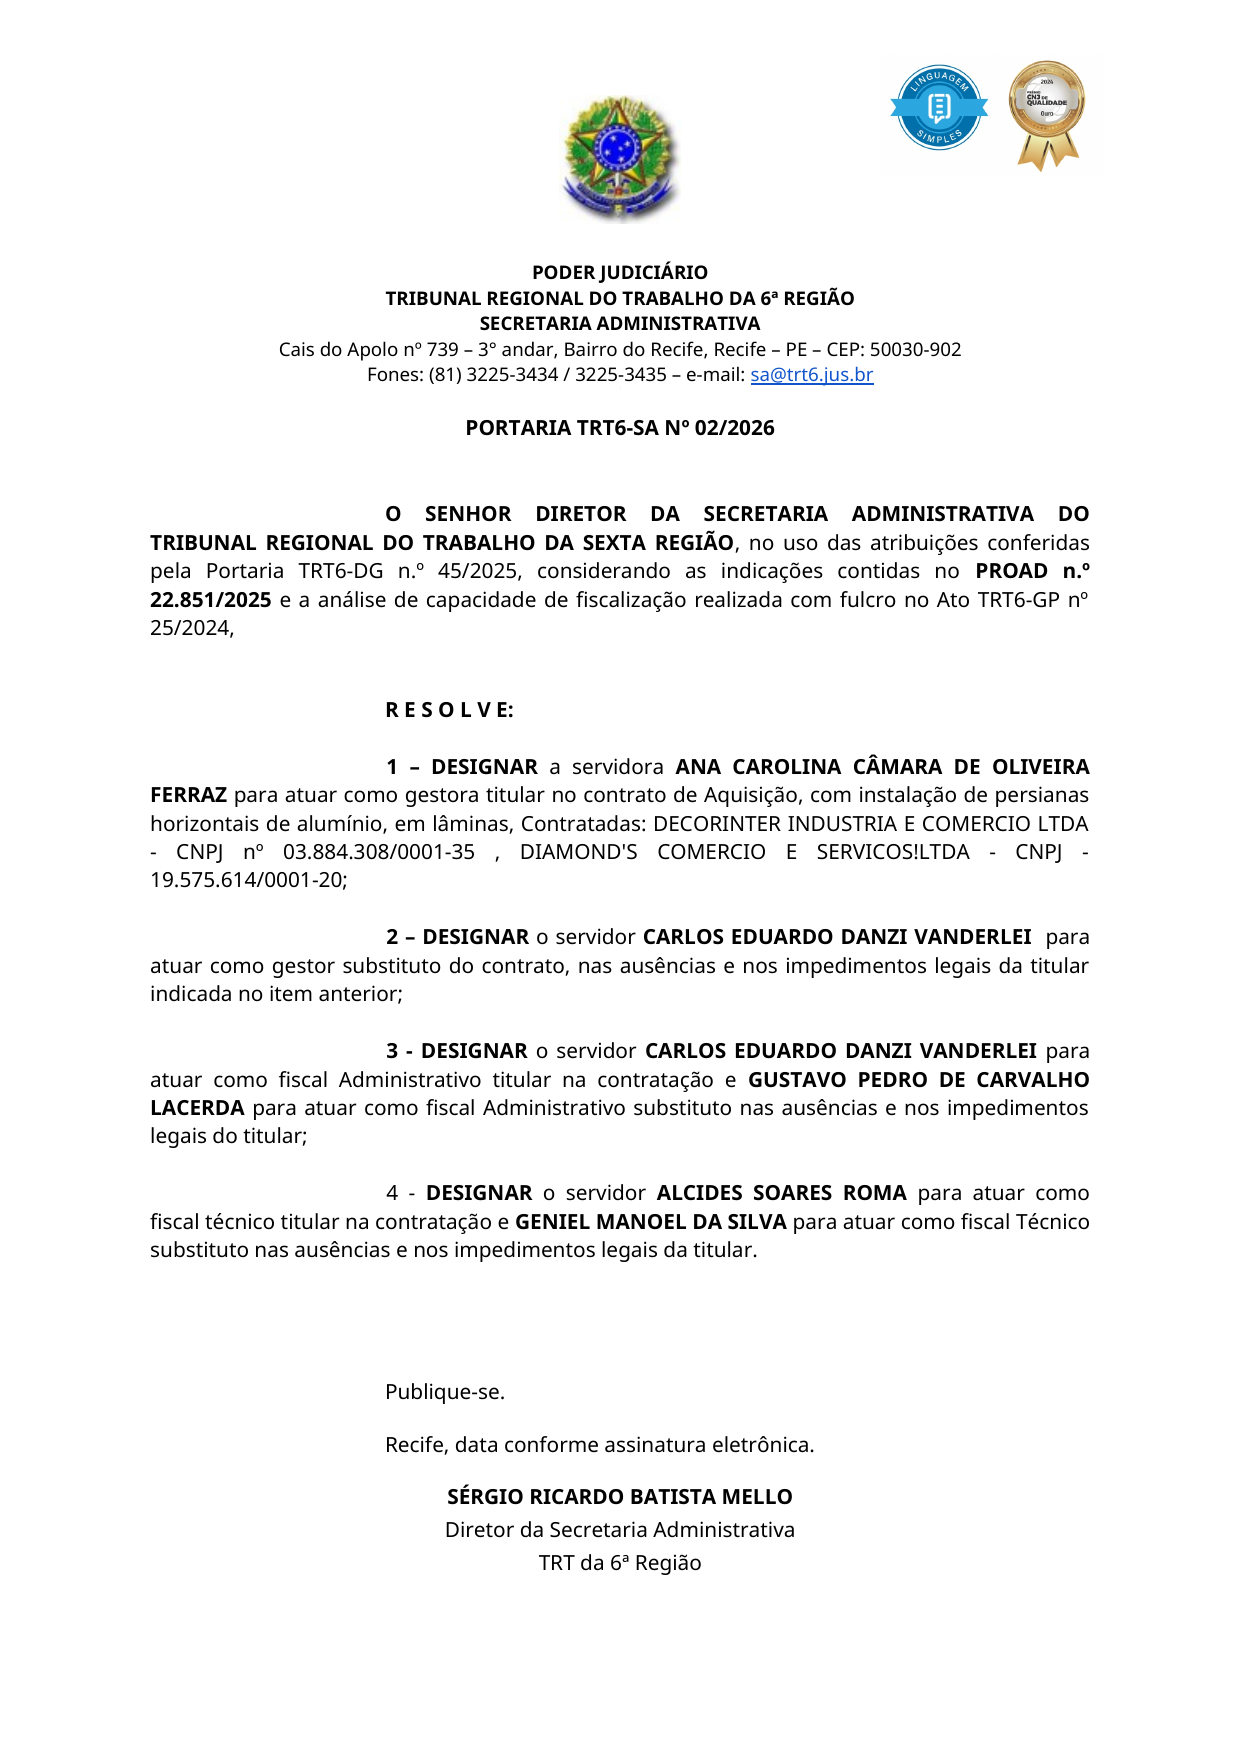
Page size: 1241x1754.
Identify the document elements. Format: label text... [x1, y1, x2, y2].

text PORTARIA TRT6-SA Nº 02/2026 [150, 413, 1090, 442]
text Diretor da Secretaria Administrativa [150, 1515, 1090, 1543]
text Publique-se. [150, 1377, 1090, 1406]
text R E S O L V E: [150, 695, 1090, 723]
picture [559, 95, 682, 224]
picture [878, 51, 1104, 177]
text SÉRGIO RICARDO BATISTA MELLO [150, 1482, 1090, 1511]
text Recife, data conforme assinatura eletrônica. [150, 1430, 1090, 1458]
text 4 - DESIGNAR o servidor ALCIDES SOARES ROMA para atuar como fiscal técnico titular na contratação e GENIEL MANOEL DA SILVA para atuar como fiscal Técnico substituto nas ausências e nos impedimentos legais da titular. [150, 1178, 1090, 1264]
text 2 – DESIGNAR o servidor CARLOS EDUARDO DANZI VANDERLEI para atuar como gestor substituto do contrato, nas ausências e nos impedimentos legais da titular indicada no item anterior; [150, 922, 1090, 1008]
text 1 – DESIGNAR a servidora ANA CAROLINA CÂMARA DE OLIVEIRA FERRAZ para atuar como gestora titular no contrato de Aquisição, com instalação de persianas horizontais de alumínio, em lâminas, Contratadas: DECORINTER INDUSTRIA E COMERCIO LTDA - CNPJ nº 03.884.308/0001-35 , DIAMOND'S COMERCIO E SERVICOS!LTDA - CNPJ - 19.575.614/0001-20; [150, 752, 1090, 894]
text O SENHOR DIRETOR DA SECRETARIA ADMINISTRATIVA DO TRIBUNAL REGIONAL DO TRABALHO DA SEXTA REGIÃO, no uso das atribuições conferidas pela Portaria TRT6-DG n.º 45/2025, considerando as indicações contidas no PROAD n.º 22.851/2025 e a análise de capacidade de fiscalização realizada com fulcro no Ato TRT6-GP nº 25/2024, [150, 499, 1090, 642]
text TRT da 6ª Região [150, 1548, 1090, 1576]
text 3 - DESIGNAR o servidor CARLOS EDUARDO DANZI VANDERLEI para atuar como fiscal Administrativo titular na contratação e GUSTAVO PEDRO DE CARVALHO LACERDA para atuar como fiscal Administrativo substituto nas ausências e nos impedimentos legais do titular; [150, 1036, 1090, 1150]
